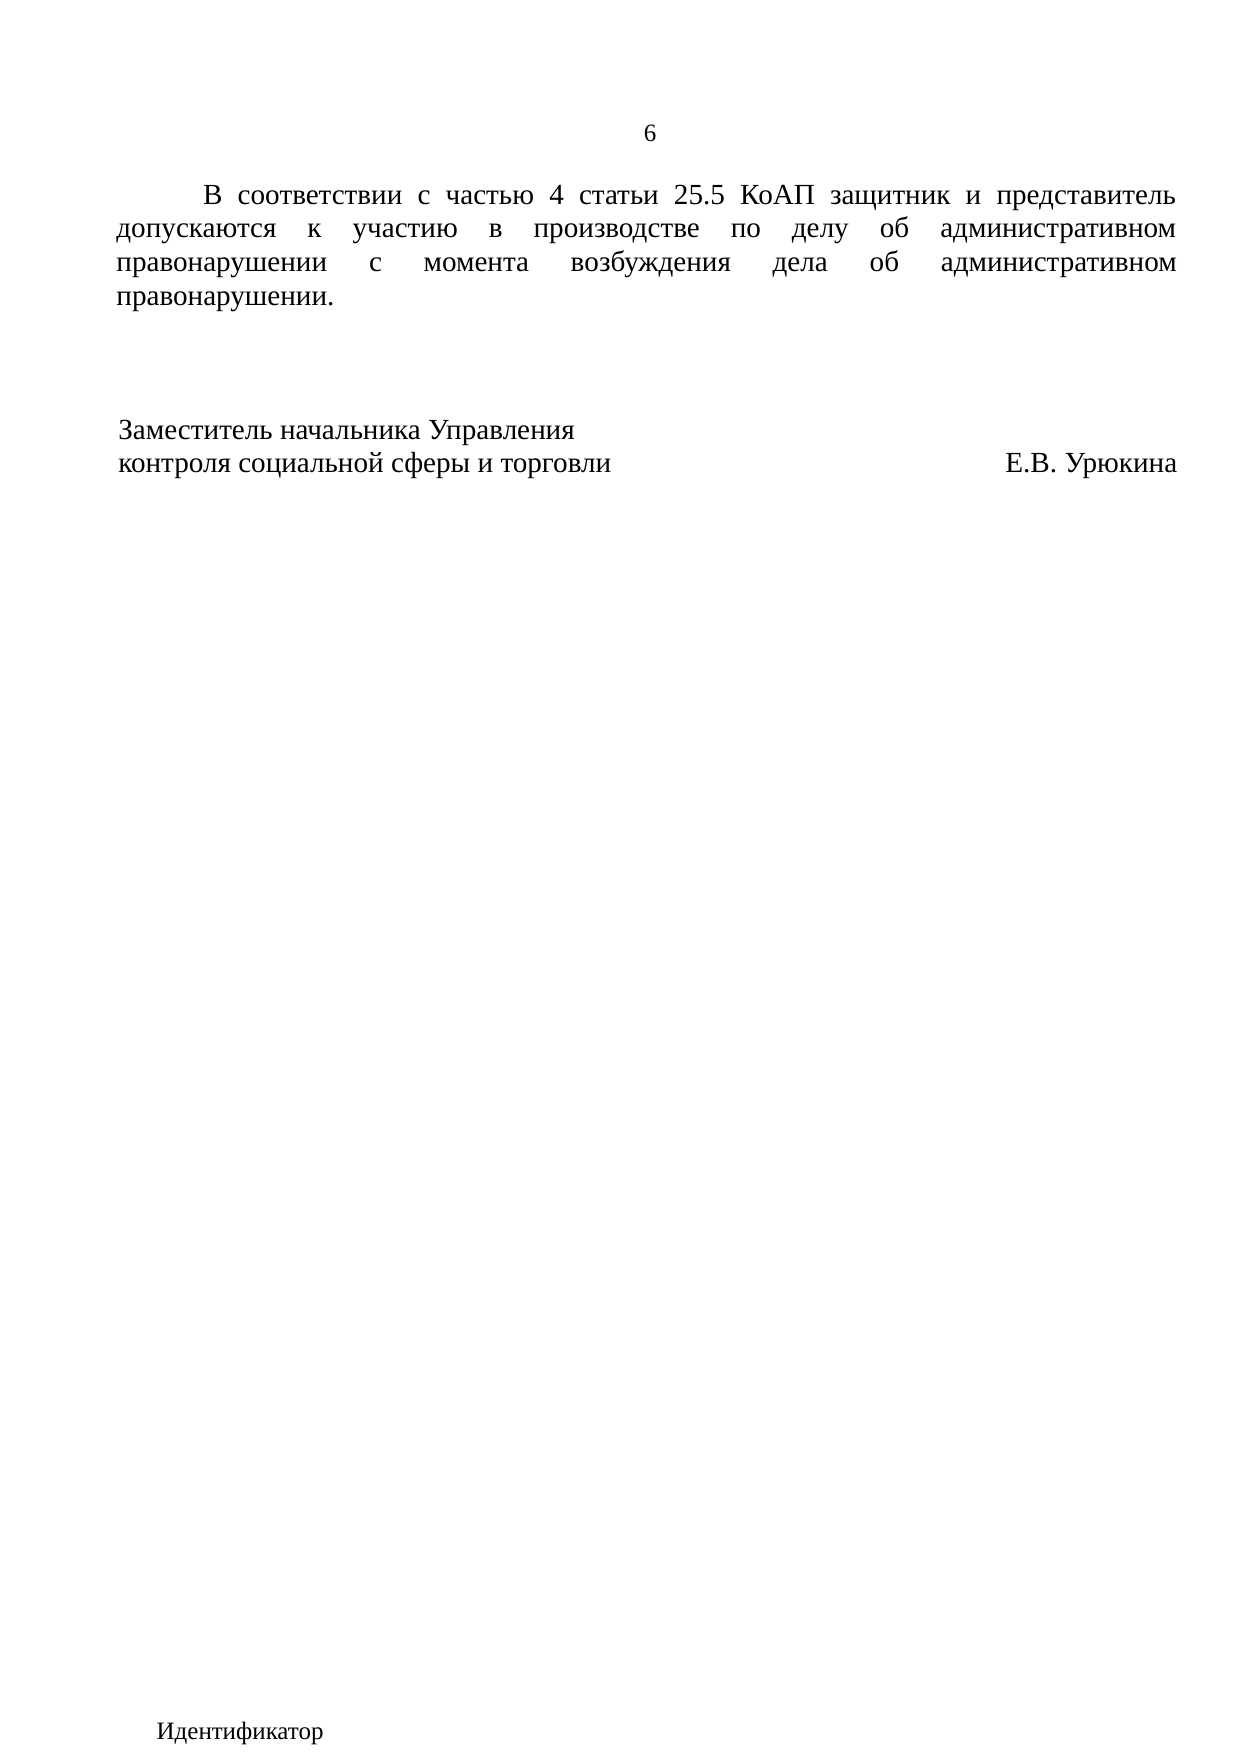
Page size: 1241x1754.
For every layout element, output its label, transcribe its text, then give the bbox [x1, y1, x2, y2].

text В соответствии с частью 4 статьи 25.5 КоАП защитник и представитель допускаются к участию в производстве по делу об административном правонарушении с момента возбуждения дела об административном правонарушении. [116, 177, 1177, 311]
text контроля социальной сферы и торговли Е.В. Урюкина [118, 445, 1181, 479]
text Заместитель начальника Управления [118, 412, 1181, 445]
